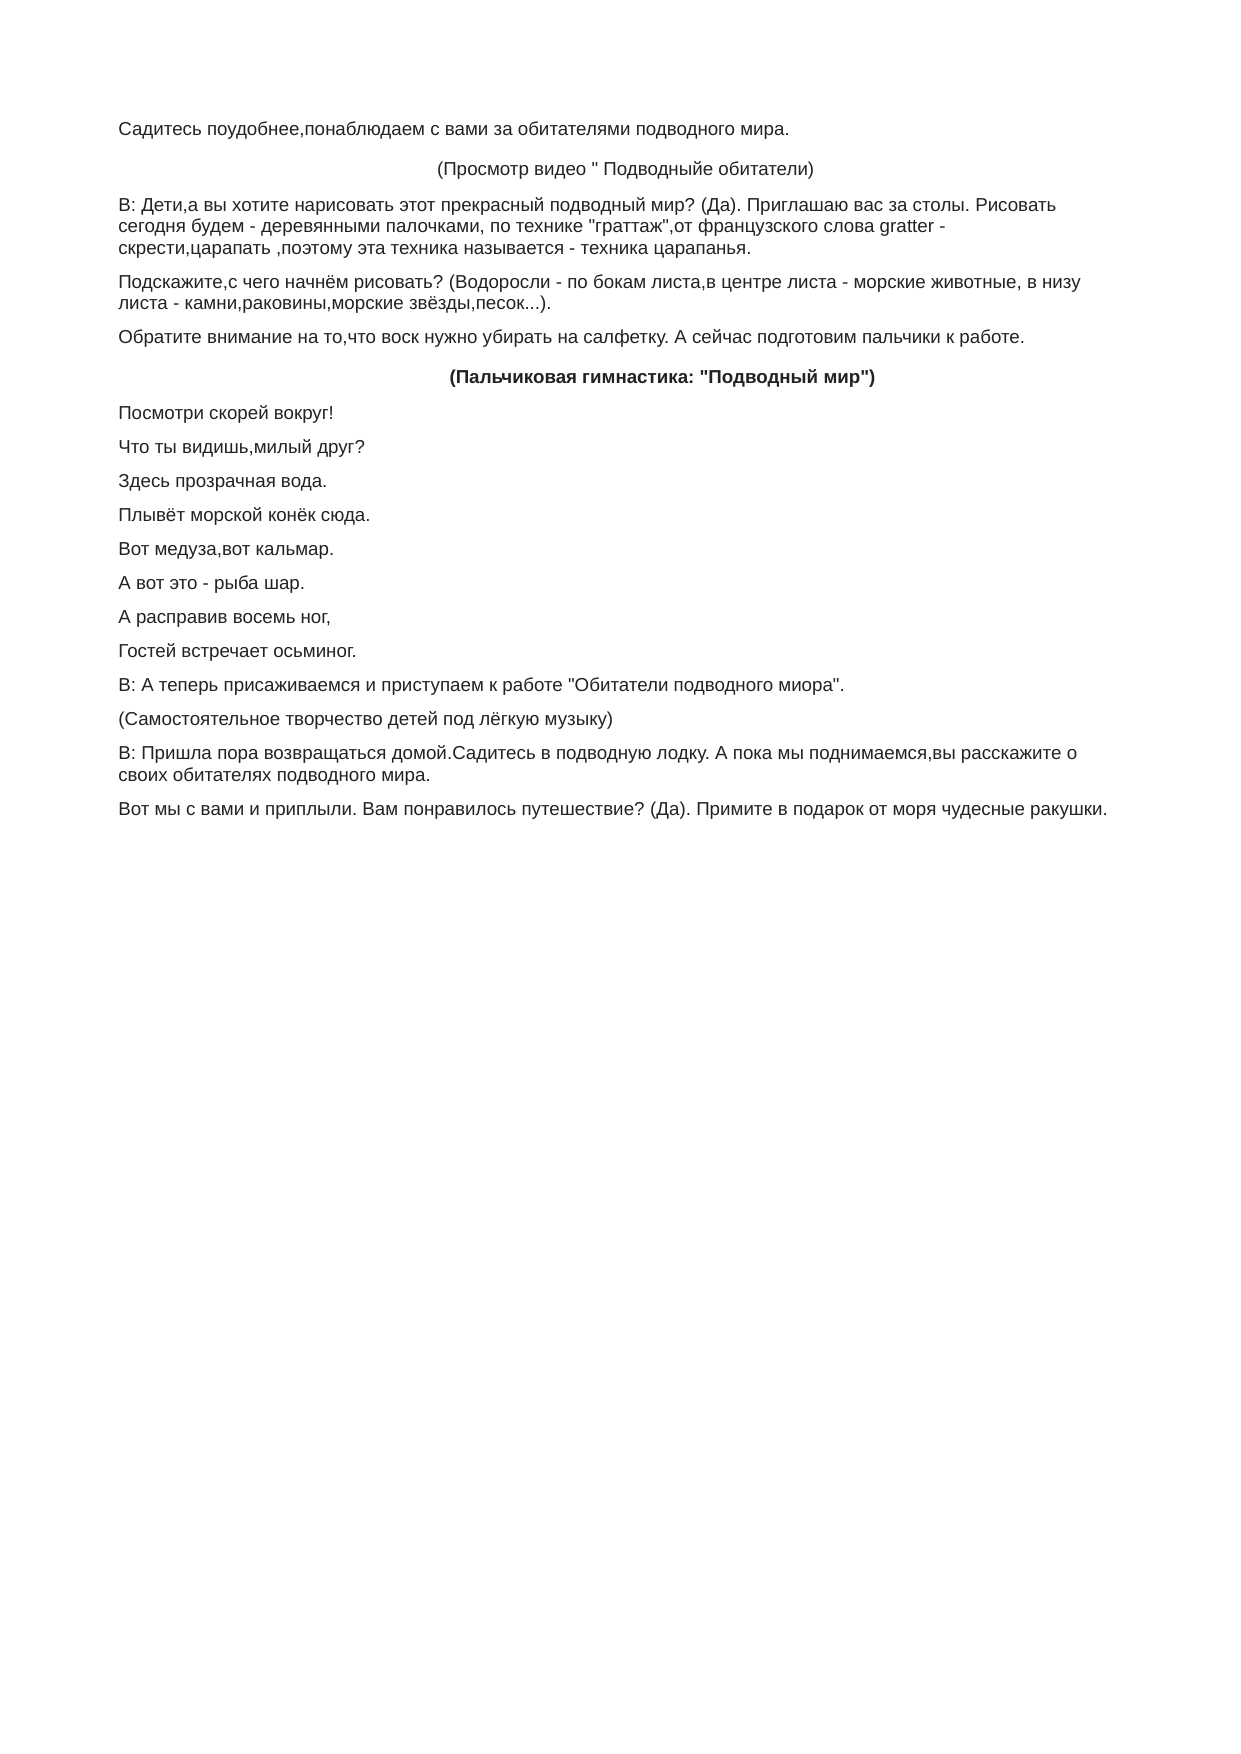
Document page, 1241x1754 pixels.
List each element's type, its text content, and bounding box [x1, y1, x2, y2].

text (Самостоятельное творчество детей под лёгкую музыку) [118, 708, 1122, 730]
text Обратите внимание на то,что воск нужно убирать на салфетку. А сейчас подготовим пальчики к работе. [118, 326, 1122, 348]
text Здесь прозрачная вода. [118, 470, 1122, 491]
text Подскажите,с чего начнём рисовать? (Водоросли - по бокам листа,в центре листа - морские животные, в низу листа - камни,раковины,морские звёзды,песок...). [118, 271, 1122, 314]
text В: Дети,а вы хотите нарисовать этот прекрасный подводный мир? (Да). Приглашаю вас за столы. Рисовать сегодня будем - деревянными палочками, по технике "граттаж",от французского слова gratter - скрести,царапать ,поэтому эта техника называется - техника царапанья. [118, 193, 1122, 258]
text В: А теперь присаживаемся и приступаем к работе "Обитатели подводного миора". [118, 674, 1122, 696]
text Вот медуза,вот кальмар. [118, 538, 1122, 559]
text (Просмотр видео " Подводныйе обитатели) [118, 152, 1122, 181]
text А вот это - рыба шар. [118, 572, 1122, 593]
text Вот мы с вами и приплыли. Вам понравилось путешествие? (Да). Примите в подарок от моря чудесные ракушки. [118, 798, 1122, 819]
text Плывёт морской конёк сюда. [118, 504, 1122, 525]
text Садитесь поудобнее,понаблюдаем с вами за обитателями подводного мира. [118, 118, 1122, 140]
text В: Пришла пора возвращаться домой.Садитесь в подводную лодку. А пока мы поднимаемся,вы расскажите о своих обитателях подводного мира. [118, 742, 1122, 785]
text А расправив восемь ног, [118, 606, 1122, 627]
text Гостей встречает осьминог. [118, 640, 1122, 662]
text Посмотри скорей вокруг! [118, 402, 1122, 423]
text Что ты видишь,милый друг? [118, 436, 1122, 457]
text (Пальчиковая гимнастика: "Подводный мир") [118, 360, 1122, 389]
